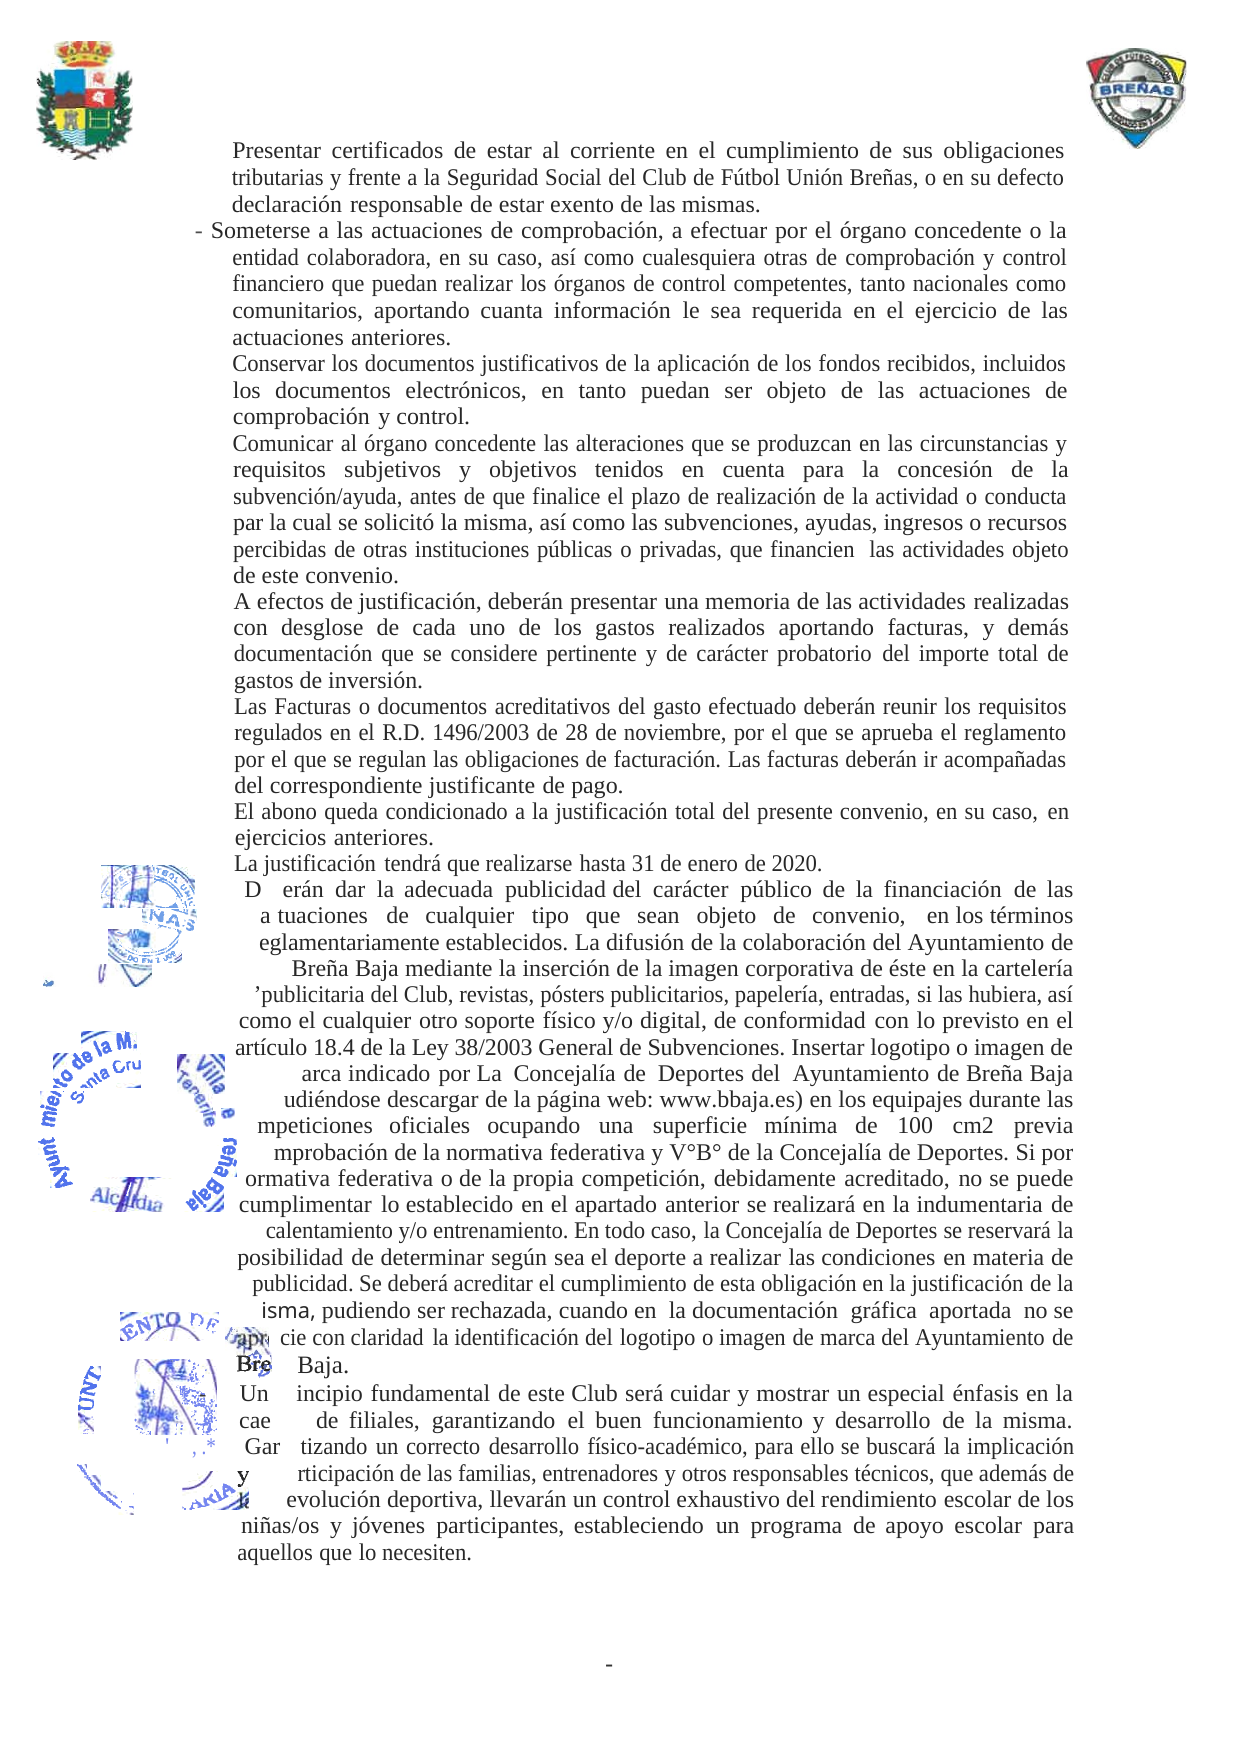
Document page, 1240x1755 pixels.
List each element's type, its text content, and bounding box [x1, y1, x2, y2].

picture [182, 1471, 249, 1510]
picture [221, 1108, 235, 1119]
picture [101, 865, 195, 908]
subtitle Baja. [297, 1351, 1200, 1379]
picture [1086, 48, 1187, 149]
picture [108, 909, 197, 963]
text La justificación tendrá que realizarse hasta 31 de enero de 2020. [234, 851, 1200, 877]
picture [120, 1312, 219, 1341]
picture [90, 1138, 237, 1212]
text - Someterse a las actuaciones de comprobación, a efectuar por el órgano concedente o la entidad colaboradora, en su caso, así como cualesquiera otras de comprobación y control financiero que puedan realizar los órganos de control competentes, tanto nacionales como comunitarios, aportando cuanta información le sea requerida en el ejercicio de las actuaciones anteriores. [194, 217, 1068, 350]
text Las Facturas o documentos acreditativos del gasto efectuado deberán reunir los requisitos regulados en el R.D. 1496/2003 de 28 de noviembre, por el que se aprueba el reglamento por el que se regulan las obligaciones de facturación. Las facturas deberán ir acompañadas del correspondiente justificante de pago. [234, 693, 1068, 798]
text A efectos de justificación, deberán presentar una memoria de las actividades realizadas [233, 589, 1200, 614]
picture [38, 1137, 73, 1188]
text con desglose de cada uno de los gastos realizados aportando facturas, y demás documentación que se considere pertinente y de carácter probatorio del importe total de gastos de inversión. [233, 614, 1069, 693]
text ' , .* Gar tizando un correcto desarrollo físico-académico, para ello se buscará la implicación rticipación de las familias, entrenadores y otros responsables técnicos, que además de evolución deportiva, llevarán un control exhaustivo del rendimiento escolar de los niñas/os y jóvenes participantes, estableciendo un programa de apoyo escolar para [157, 1434, 1074, 1539]
picture [134, 1359, 217, 1435]
picture [53, 1031, 141, 1088]
text Conservar los documentos justificativos de la aplicación de los fondos recibidos, incluidos los documentos electrónicos, en tanto puedan ser objeto de las actuaciones de comprobación y control. [232, 350, 1068, 430]
text Un incipio fundamental de este Club será cuidar y mostrar un especial énfasis en la cae de filiales, garantizando el buen funcionamiento y desarrollo de la misma. [237, 1379, 1072, 1434]
picture [177, 1054, 225, 1127]
text aquellos que lo necesiten. [237, 1539, 1200, 1566]
picture [77, 1464, 134, 1515]
text El abono queda condicionado a la justificación total del presente convenio, en su caso, en ejercicios anteriores. [234, 798, 1069, 851]
picture [40, 1091, 84, 1127]
text D erán dar la adecuada publicidad del carácter público de la financiación de las a tuaciones de cualquier tipo que sean objeto de convenio, en los términos eglamentariamente establecidos. La difusión de la colaboración del Ayuntamiento de Breña Baja mediante la inserción de la imagen corporativa de éste en la cartelería ’publicitaria del Club, revistas, pósters publicitarios, papelería, entradas, si las hubiera, así como el cualquier otro soporte físico y/o digital, de conformidad con lo previsto en el artículo 18.4 de la Ley 38/2003 General de Subvenciones. Insertar logotipo o imagen de arca indicado por La Concejalía de Deportes del Ayuntamiento de Breña Baja udiéndose descargar de la página web: www.bbaja.es) en los equipajes durante las mpeticiones oficiales ocupando una superficie mínima de 100 cm2 previa mprobación de la normativa federativa y V°B° de la Concejalía de Deportes. Si por ormativa federativa o de la propia competición, debidamente acreditado, no se puede cumplimentar lo establecido en el apartado anterior se realizará en la indumentaria de calentamiento y/o entrenamiento. En todo caso, la Concejalía de Deportes se reservará la posibilidad de determinar según sea el deporte a realizar las condiciones en materia de publicidad. Se deberá acreditar el cumplimiento de esta obligación en la justificación de la isma, pudiendo ser rechazada, cuando en la documentación gráfica aportada no se cie con claridad la identificación del logotipo o imagen de marca del Ayuntamiento de [231, 877, 1073, 1351]
picture [43, 964, 152, 987]
text Presentar certificados de estar al corriente en el cumplimiento de sus obligaciones tributarias y frente a la Seguridad Social del Club de Fútbol Unión Breñas, o en su defecto declaración responsable de estar exento de las mismas. [232, 137, 1066, 217]
text Comunicar al órgano concedente las alteraciones que se produzcan en las circunstancias y requisitos subjetivos y objetivos tenidos en cuenta para la concesión de la subvención/ayuda, antes de que finalice el plazo de realización de la actividad o conducta par la cual se solicitó la misma, así como las subvenciones, ayudas, ingresos o recursos percibidas de otras instituciones públicas o privadas, que financien las actividades objeto de este convenio. [232, 430, 1069, 589]
picture [78, 1366, 101, 1434]
picture [225, 1327, 272, 1378]
picture [36, 41, 133, 160]
